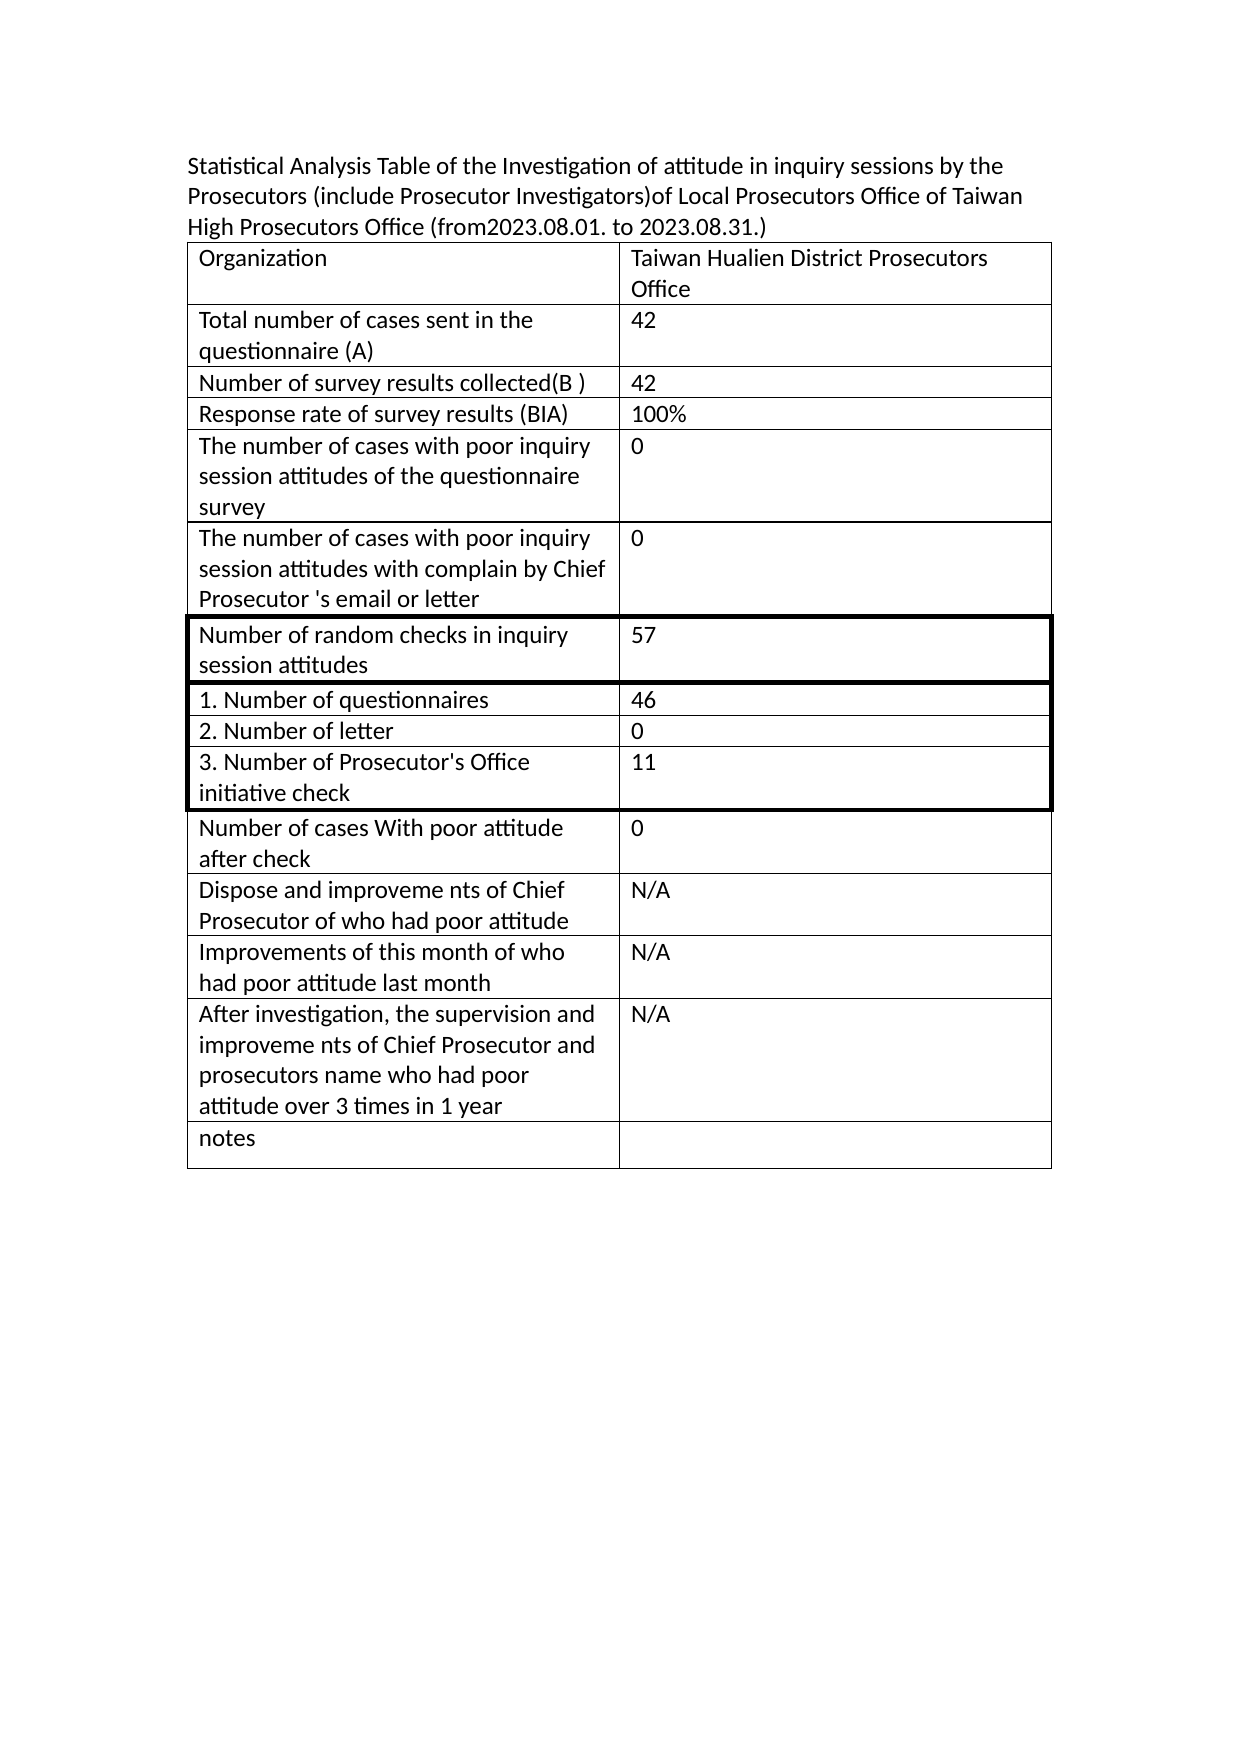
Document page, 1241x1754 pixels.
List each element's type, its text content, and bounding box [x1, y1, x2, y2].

table_cell 42 [620, 305, 1051, 366]
table_header Organization [188, 243, 619, 304]
table_cell 0 [620, 716, 1049, 746]
table_cell 2. Number of letter [190, 716, 619, 746]
table_cell [620, 1122, 1051, 1167]
table_cell Number of cases With poor attitude after check [188, 812, 619, 873]
table_cell 11 [620, 747, 1049, 808]
table_header Taiwan Hualien District Prosecutors Office [620, 243, 1051, 304]
table_cell N/A [620, 936, 1051, 997]
table_cell Total number of cases sent in the questionnaire (A) [188, 305, 619, 366]
table_cell Number of survey results collected(B ) [188, 367, 619, 397]
table_cell Response rate of survey results (BIA) [188, 398, 619, 429]
table_cell The number of cases with poor inquiry session attitudes of the questionnaire survey [188, 430, 619, 521]
table_cell notes [188, 1122, 619, 1167]
text Statistical Analysis Table of the Investigation of attitude in inquiry sessions by the Prosecutors (include Prosecutor Investigators)of Local Prosecutors Office of Taiwan High Prosecutors Office (from2023.08.01. to 2023.08.31.) [187, 150, 1053, 242]
table_cell Improvements of this month of who had poor attitude last month [188, 936, 619, 997]
table_cell 57 [620, 619, 1049, 680]
table_cell 42 [620, 367, 1051, 397]
table_cell 100% [620, 398, 1051, 429]
table_cell 0 [620, 812, 1051, 873]
table_cell The number of cases with poor inquiry session attitudes with complain by Chief Prosecutor 's email or letter [188, 523, 619, 614]
table_cell 46 [620, 685, 1049, 715]
table_cell After investigation, the supervision and improveme nts of Chief Prosecutor and prosecutors name who had poor attitude over 3 times in 1 year [188, 999, 619, 1121]
table_cell 1. Number of questionnaires [190, 685, 619, 715]
table_cell 3. Number of Prosecutor's Office initiative check [190, 747, 619, 808]
table_cell Number of random checks in inquiry session attitudes [190, 619, 619, 680]
table_cell N/A [620, 999, 1051, 1121]
table_cell 0 [620, 430, 1051, 521]
table_cell N/A [620, 874, 1051, 935]
table_cell Dispose and improveme nts of Chief Prosecutor of who had poor attitude [188, 874, 619, 935]
table_cell 0 [620, 523, 1051, 614]
